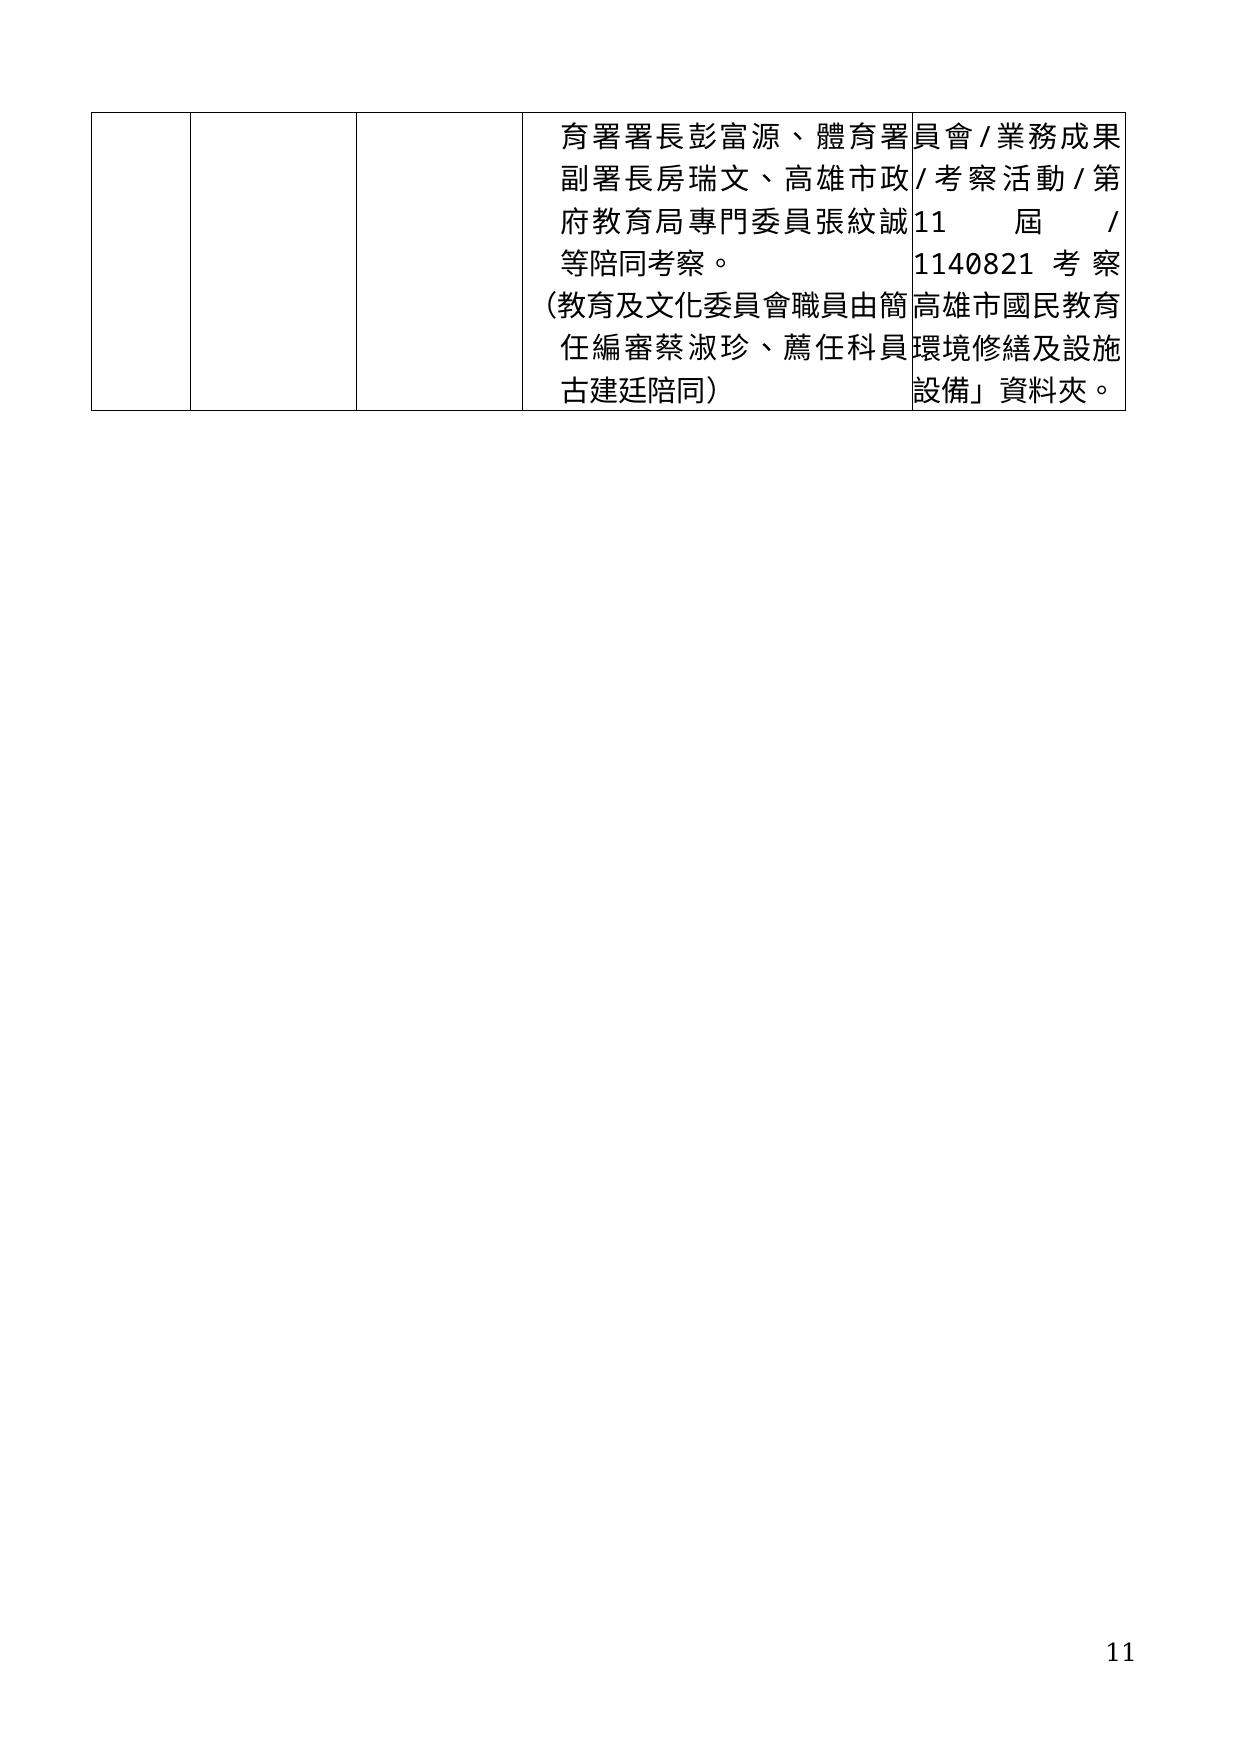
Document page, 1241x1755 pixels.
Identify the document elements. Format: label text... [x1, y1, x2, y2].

table_cell [92, 113, 190, 410]
table_cell 員會/業務成果/考察活動/第11屆/1140821考察高雄市國民教育環境修繕及設施設備」資料夾。 [913, 113, 1125, 410]
table_cell [191, 113, 356, 410]
table_cell [357, 113, 522, 410]
table_cell 育署署長彭富源、體育署副署長房瑞文、高雄市政府教育局專門委員張紋誠等陪同考察。 （教育及文化委員會職員由簡任編審蔡淑珍、薦任科員古建廷陪同） [523, 113, 912, 410]
